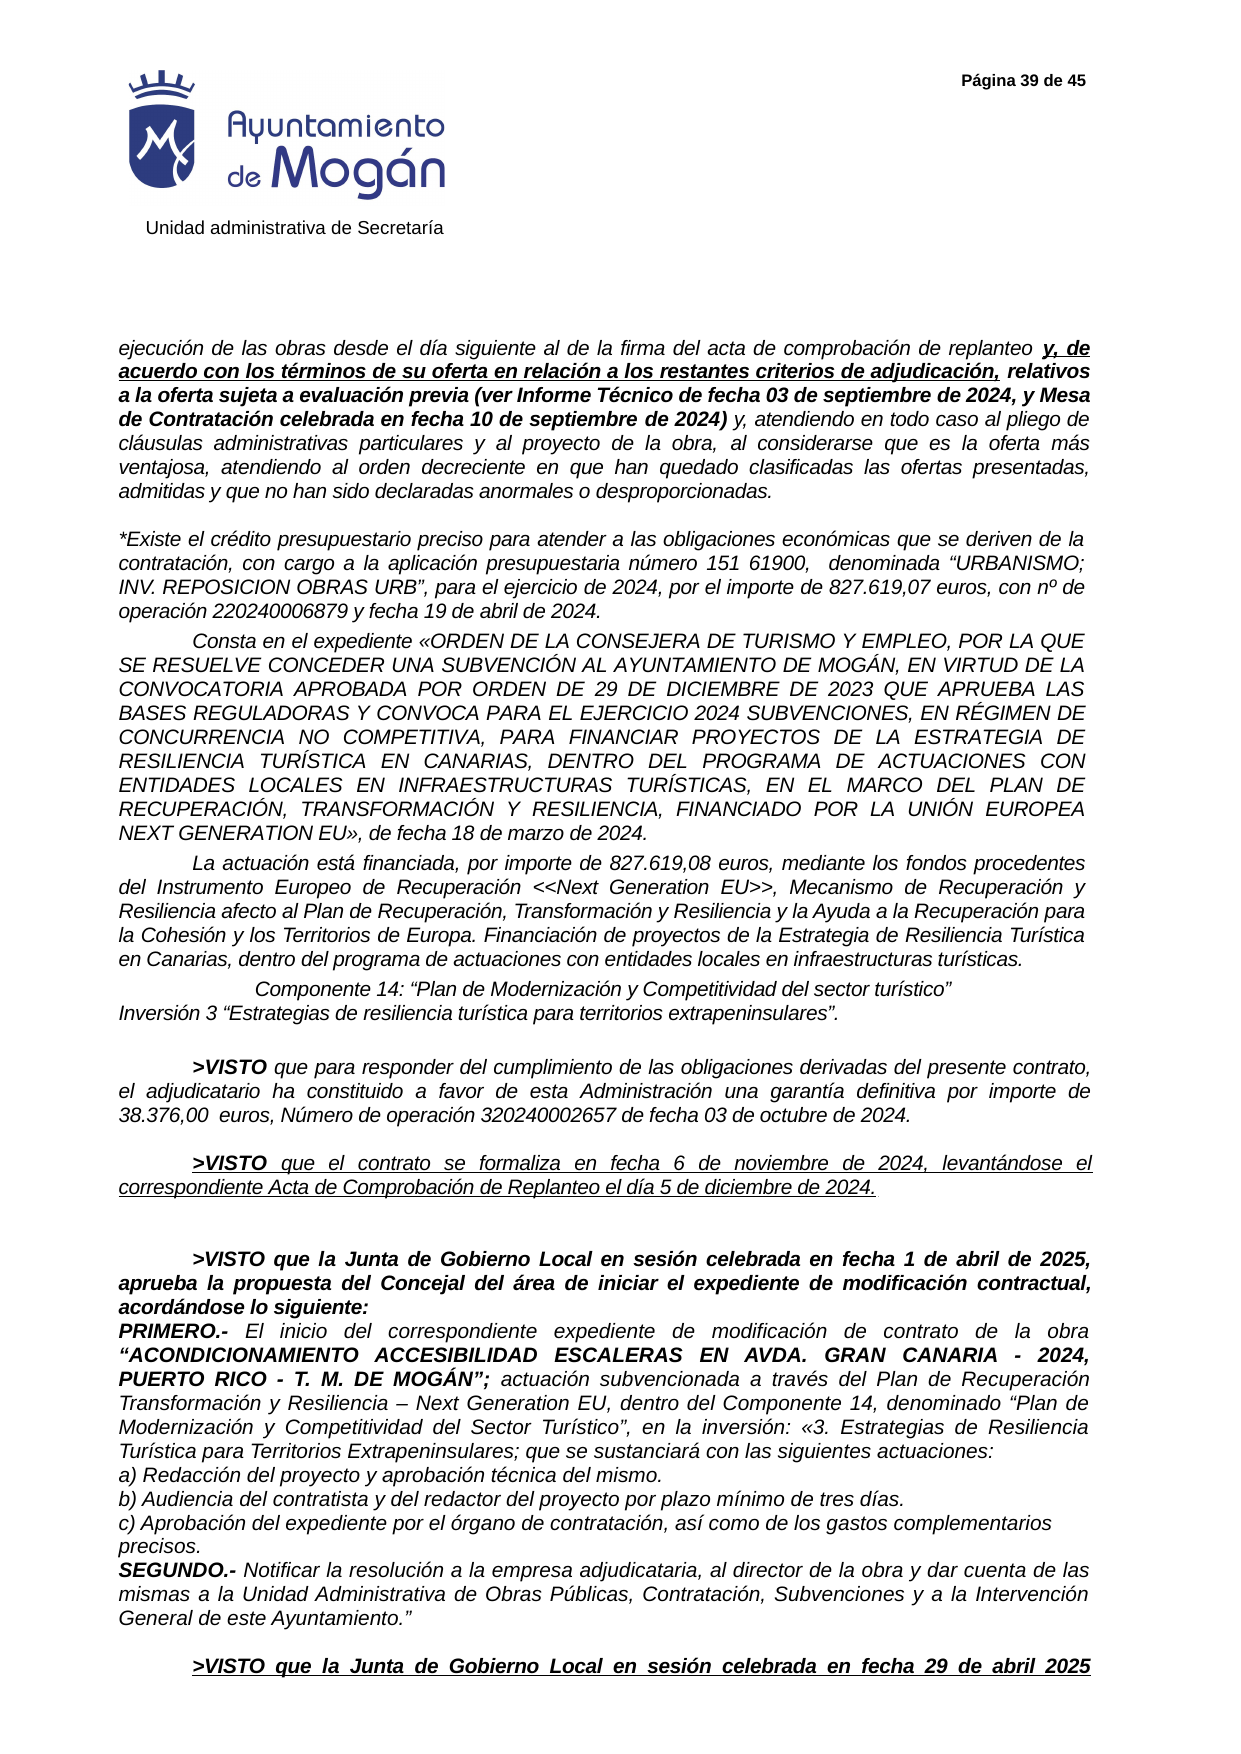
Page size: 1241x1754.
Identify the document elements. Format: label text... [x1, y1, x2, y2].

text Consta en el expediente «ORDEN DE LA CONSEJERA DE TURISMO Y EMPLEO, POR LA QUE SE RESUELVE CONCEDER UNA SUBVENCIÓN AL AYUNTAMIENTO DE MOGÁN, EN VIRTUD DE LA CONVOCATORIA APROBADA POR ORDEN DE 29 DE DICIEMBRE DE 2023 QUE APRUEBA LAS BASES REGULADORAS Y CONVOCA PARA EL EJERCICIO 2024 SUBVENCIONES, EN RÉGIMEN DE CONCURRENCIA NO COMPETITIVA, PARA FINANCIAR PROYECTOS DE LA ESTRATEGIA DE RESILIENCIA TURÍSTICA EN CANARIAS, DENTRO DEL PROGRAMA DE ACTUACIONES CON ENTIDADES LOCALES EN INFRAESTRUCTURAS TURÍSTICAS, EN EL MARCO DEL PLAN DE RECUPERACIÓN, TRANSFORMACIÓN Y RESILIENCIA, FINANCIADO POR LA UNIÓN EUROPEA NEXT GENERATION EU», de fecha 18 de marzo de 2024. [118, 629, 1088, 845]
text Componente 14: “Plan de Modernización y Competitividad del sector turístico” [118, 977, 1090, 1001]
picture [128, 70, 445, 206]
text >VISTO que el contrato se formaliza en fecha 6 de noviembre de 2024, levantándose el correspondiente Acta de Comprobación de Replanteo el día 5 de diciembre de 2024. [118, 1151, 1094, 1199]
text >VISTO que la Junta de Gobierno Local en sesión celebrada en fecha 1 de abril de 2025, aprueba la propuesta del Concejal del área de iniciar el expediente de modificación contractual, acordándose lo siguiente: [118, 1247, 1094, 1319]
text >VISTO que para responder del cumplimiento de las obligaciones derivadas del presente contrato, el adjudicatario ha constituido a favor de esta Administración una garantía definitiva por importe de 38.376,00 euros, Número de operación 320240002657 de fecha 03 de octubre de 2024. [118, 1055, 1094, 1127]
text *Existe el crédito presupuestario preciso para atender a las obligaciones económicas que se deriven de la contratación, con cargo a la aplicación presupuestaria número 151 61900, denominada “URBANISMO; INV. REPOSICION OBRAS URB”, para el ejercicio de 2024, por el importe de 827.619,07 euros, con nº de operación 220240006879 y fecha 19 de abril de 2024. [118, 527, 1088, 623]
text >VISTO que la Junta de Gobierno Local en sesión celebrada en fecha 29 de abril 2025 [118, 1654, 1094, 1678]
text Inversión 3 “Estrategias de resiliencia turística para territorios extrapeninsulares”. [118, 1001, 1088, 1025]
text ejecución de las obras desde el día siguiente al de la firma del acta de comprobación de replanteo y, de acuerdo con los términos de su oferta en relación a los restantes criterios de adjudicación, relativos a la oferta sujeta a evaluación previa (ver Informe Técnico de fecha 03 de septiembre de 2024, y Mesa de Contratación celebrada en fecha 10 de septiembre de 2024) y, atendiendo en todo caso al pliego de cláusulas administrativas particulares y al proyecto de la obra, al considerarse que es la oferta más ventajosa, atendiendo al orden decreciente en que han quedado clasificadas las ofertas presentadas, admitidas y que no han sido declaradas anormales o desproporcionadas. [118, 335, 1092, 503]
text SEGUNDO.- Notificar la resolución a la empresa adjudicataria, al director de la obra y dar cuenta de las mismas a la Unidad Administrativa de Obras Públicas, Contratación, Subvenciones y a la Intervención General de este Ayuntamiento.” [118, 1558, 1092, 1630]
text La actuación está financiada, por importe de 827.619,08 euros, mediante los fondos procedentes del Instrumento Europeo de Recuperación <<Next Generation EU>>, Mecanismo de Recuperación y Resiliencia afecto al Plan de Recuperación, Transformación y Resiliencia y la Ayuda a la Recuperación para la Cohesión y los Territorios de Europa. Financiación de proyectos de la Estrategia de Resiliencia Turística en Canarias, dentro del programa de actuaciones con entidades locales en infraestructuras turísticas. [118, 851, 1088, 971]
text b) Audiencia del contratista y del redactor del proyecto por plazo mínimo de tres días. [118, 1486, 1092, 1510]
text c) Aprobación del expediente por el órgano de contratación, así como de los gastos complementarios precisos. [118, 1510, 1092, 1558]
text a) Redacción del proyecto y aprobación técnica del mismo. [118, 1462, 1092, 1486]
text PRIMERO.- El inicio del correspondiente expediente de modificación de contrato de la obra “ACONDICIONAMIENTO ACCESIBILIDAD ESCALERAS EN AVDA. GRAN CANARIA - 2024, PUERTO RICO - T. M. DE MOGÁN”; actuación subvencionada a través del Plan de Recuperación Transformación y Resiliencia – Next Generation EU, dentro del Componente 14, denominado “Plan de Modernización y Competitividad del Sector Turístico”, en la inversión: «3. Estrategias de Resiliencia Turística para Territorios Extrapeninsulares; que se sustanciará con las siguientes actuaciones: [118, 1319, 1092, 1462]
